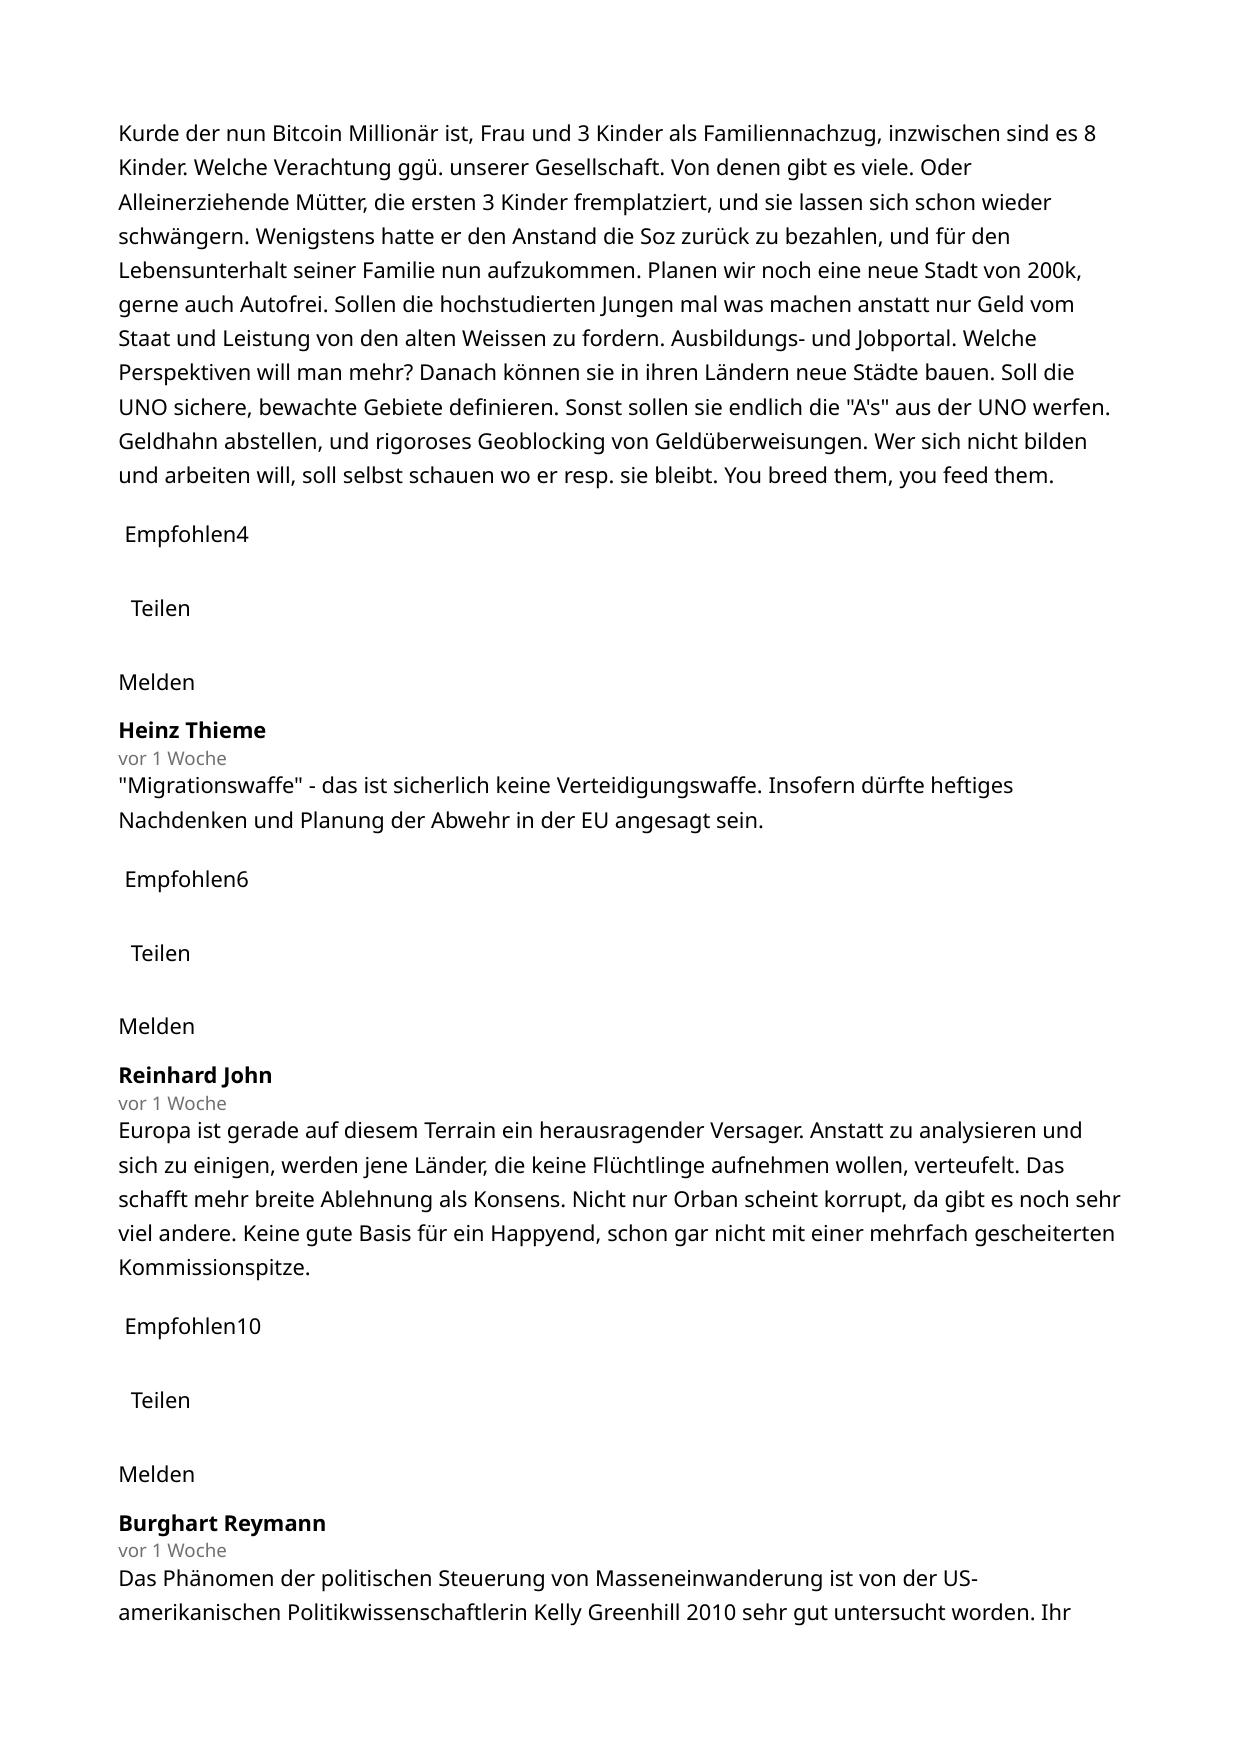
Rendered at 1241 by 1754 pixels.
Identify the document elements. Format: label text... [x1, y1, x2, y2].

text Teilen [131, 593, 1122, 622]
text Empfohlen6 [124, 864, 1122, 894]
text vor 1 Woche [118, 745, 1122, 771]
text Melden [118, 1011, 1122, 1041]
text Melden [118, 666, 1122, 696]
text Burghart Reymann [118, 1507, 1109, 1537]
text Kurde der nun Bitcoin Millionär ist, Frau und 3 Kinder als Familiennachzug, inzwischen sind es 8 Kinder. Welche Verachtung ggü. unserer Gesellschaft. Von denen gibt es viele. Oder Alleinerziehende Mütter, die ersten 3 Kinder fremplatziert, und sie lassen sich schon wieder schwängern. Wenigstens hatte er den Anstand die Soz zurück zu bezahlen, und für den Lebensunterhalt seiner Familie nun aufzukommen. Planen wir noch eine neue Stadt von 200k, gerne auch Autofrei. Sollen die hochstudierten Jungen mal was machen anstatt nur Geld vom Staat und Leistung von den alten Weissen zu fordern. Ausbildungs- und Jobportal. Welche Perspektiven will man mehr? Danach können sie in ihren Ländern neue Städte bauen. Soll die UNO sichere, bewachte Gebiete definieren. Sonst sollen sie endlich die "A's" aus der UNO werfen. Geldhahn abstellen, und rigoroses Geoblocking von Geldüberweisungen. Wer sich nicht bilden und arbeiten will, soll selbst schauen wo er resp. sie bleibt. You breed them, you feed them. [118, 118, 1122, 489]
text Empfohlen10 [124, 1311, 1122, 1341]
text "Migrationswaffe" - das ist sicherlich keine Verteidigungswaffe. Insofern dürfte heftiges Nachdenken und Planung der Abwehr in der EU angesagt sein. [118, 771, 1122, 834]
text Teilen [131, 938, 1122, 967]
text vor 1 Woche [118, 1090, 1122, 1115]
text Europa ist gerade auf diesem Terrain ein herausragender Versager. Anstatt zu analysieren und sich zu einigen, werden jene Länder, die keine Flüchtlinge aufnehmen wollen, verteufelt. Das schafft mehr breite Ablehnung als Konsens. Nicht nur Orban scheint korrupt, da gibt es noch sehr viel andere. Keine gute Basis für ein Happyend, schon gar nicht mit einer mehrfach gescheiterten Kommissionspitze. [118, 1115, 1122, 1282]
text vor 1 Woche [118, 1537, 1122, 1563]
text Das Phänomen der politischen Steuerung von Masseneinwanderung ist von der US-amerikanischen Politikwissenschaftlerin Kelly Greenhill 2010 sehr gut untersucht worden. Ihr [118, 1563, 1122, 1627]
text Heinz Thieme [118, 715, 1109, 745]
text Melden [118, 1459, 1122, 1488]
text Reinhard John [118, 1060, 1109, 1090]
text Teilen [131, 1385, 1122, 1415]
text Empfohlen4 [124, 519, 1122, 549]
